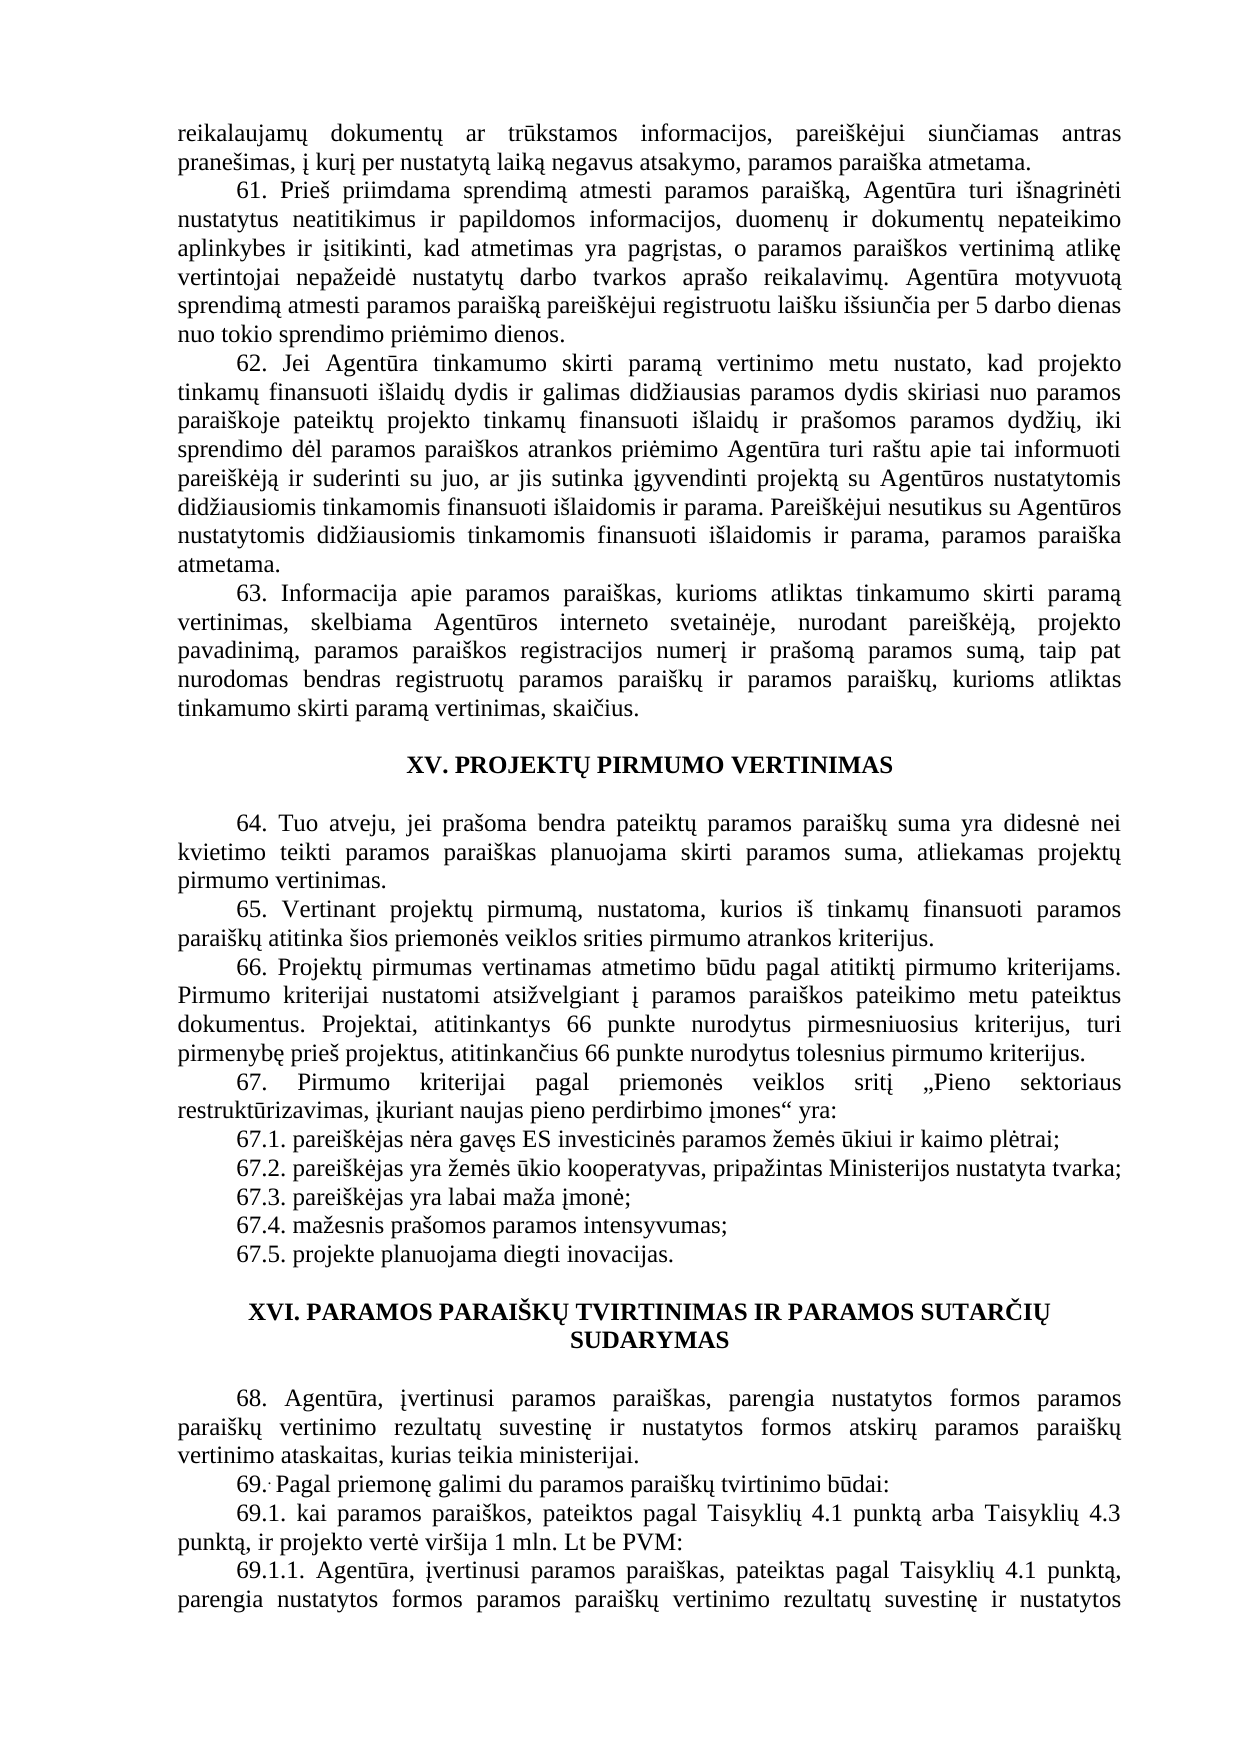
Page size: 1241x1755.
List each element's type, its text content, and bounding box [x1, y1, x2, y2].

text 64. Tuo atveju, jei prašoma bendra pateiktų paramos paraiškų suma yra didesnė nei kvietimo teikti paramos paraiškas planuojama skirti paramos suma, atliekamas projektų pirmumo vertinimas. [177, 808, 1122, 894]
text XVI. PARAMOS PARAIŠKŲ TVIRTINIMAS IR PARAMOS SUTARČIŲ SUDARYMAS [177, 1297, 1122, 1354]
text 67. Pirmumo kriterijai pagal priemonės veiklos sritį „Pieno sektoriaus restruktūrizavimas, įkuriant naujas pieno perdirbimo įmones“ yra: [177, 1067, 1122, 1124]
text 65. Vertinant projektų pirmumą, nustatoma, kurios iš tinkamų finansuoti paramos paraiškų atitinka šios priemonės veiklos srities pirmumo atrankos kriterijus. [177, 894, 1122, 952]
text 61. Prieš priimdama sprendimą atmesti paramos paraišką, Agentūra turi išnagrinėti nustatytus neatitikimus ir papildomos informacijos, duomenų ir dokumentų nepateikimo aplinkybes ir įsitikinti, kad atmetimas yra pagrįstas, o paramos paraiškos vertinimą atlikę vertintojai nepažeidė nustatytų darbo tvarkos aprašo reikalavimų. Agentūra motyvuotą sprendimą atmesti paramos paraišką pareiškėjui registruotu laišku išsiunčia per 5 darbo dienas nuo tokio sprendimo priėmimo dienos. [177, 176, 1122, 348]
text 69.1. kai paramos paraiškos, pateiktos pagal Taisyklių 4.1 punktą arba Taisyklių 4.3 punktą, ir projekto vertė viršija 1 mln. Lt be PVM: [177, 1498, 1122, 1556]
text 69.1.1. Agentūra, įvertinusi paramos paraiškas, pateiktas pagal Taisyklių 4.1 punktą, parengia nustatytos formos paramos paraiškų vertinimo rezultatų suvestinę ir nustatytos [177, 1556, 1122, 1613]
text 67.3. pareiškėjas yra labai maža įmonė; [177, 1182, 1122, 1211]
text reikalaujamų dokumentų ar trūkstamos informacijos, pareiškėjui siunčiamas antras pranešimas, į kurį per nustatytą laiką negavus atsakymo, paramos paraiška atmetama. [177, 118, 1122, 176]
text 67.2. pareiškėjas yra žemės ūkio kooperatyvas, pripažintas Ministerijos nustatyta tvarka; [177, 1153, 1122, 1182]
text 66. Projektų pirmumas vertinamas atmetimo būdu pagal atitiktį pirmumo kriterijams. Pirmumo kriterijai nustatomi atsižvelgiant į paramos paraiškos pateikimo metu pateiktus dokumentus. Projektai, atitinkantys 66 punkte nurodytus pirmesniuosius kriterijus, turi pirmenybę prieš projektus, atitinkančius 66 punkte nurodytus tolesnius pirmumo kriterijus. [177, 952, 1122, 1067]
text 67.4. mažesnis prašomos paramos intensyvumas; [177, 1211, 1122, 1239]
text 62. Jei Agentūra tinkamumo skirti paramą vertinimo metu nustato, kad projekto tinkamų finansuoti išlaidų dydis ir galimas didžiausias paramos dydis skiriasi nuo paramos paraiškoje pateiktų projekto tinkamų finansuoti išlaidų ir prašomos paramos dydžių, iki sprendimo dėl paramos paraiškos atrankos priėmimo Agentūra turi raštu apie tai informuoti pareiškėją ir suderinti su juo, ar jis sutinka įgyvendinti projektą su Agentūros nustatytomis didžiausiomis tinkamomis finansuoti išlaidomis ir parama. Pareiškėjui nesutikus su Agentūros nustatytomis didžiausiomis tinkamomis finansuoti išlaidomis ir parama, paramos paraiška atmetama. [177, 348, 1122, 578]
text 63. Informacija apie paramos paraiškas, kurioms atliktas tinkamumo skirti paramą vertinimas, skelbiama Agentūros interneto svetainėje, nurodant pareiškėją, projekto pavadinimą, paramos paraiškos registracijos numerį ir prašomą paramos sumą, taip pat nurodomas bendras registruotų paramos paraiškų ir paramos paraiškų, kurioms atliktas tinkamumo skirti paramą vertinimas, skaičius. [177, 578, 1122, 722]
text XV. PROJEKTŲ PIRMUMO VERTINIMAS [177, 751, 1122, 779]
text 67.5. projekte planuojama diegti inovacijas. [177, 1239, 1122, 1268]
text 69.. Pagal priemonę galimi du paramos paraiškų tvirtinimo būdai: [177, 1469, 1122, 1498]
text 67.1. pareiškėjas nėra gavęs ES investicinės paramos žemės ūkiui ir kaimo plėtrai; [177, 1124, 1122, 1153]
text 68. Agentūra, įvertinusi paramos paraiškas, parengia nustatytos formos paramos paraiškų vertinimo rezultatų suvestinę ir nustatytos formos atskirų paramos paraiškų vertinimo ataskaitas, kurias teikia ministerijai. [177, 1383, 1122, 1469]
